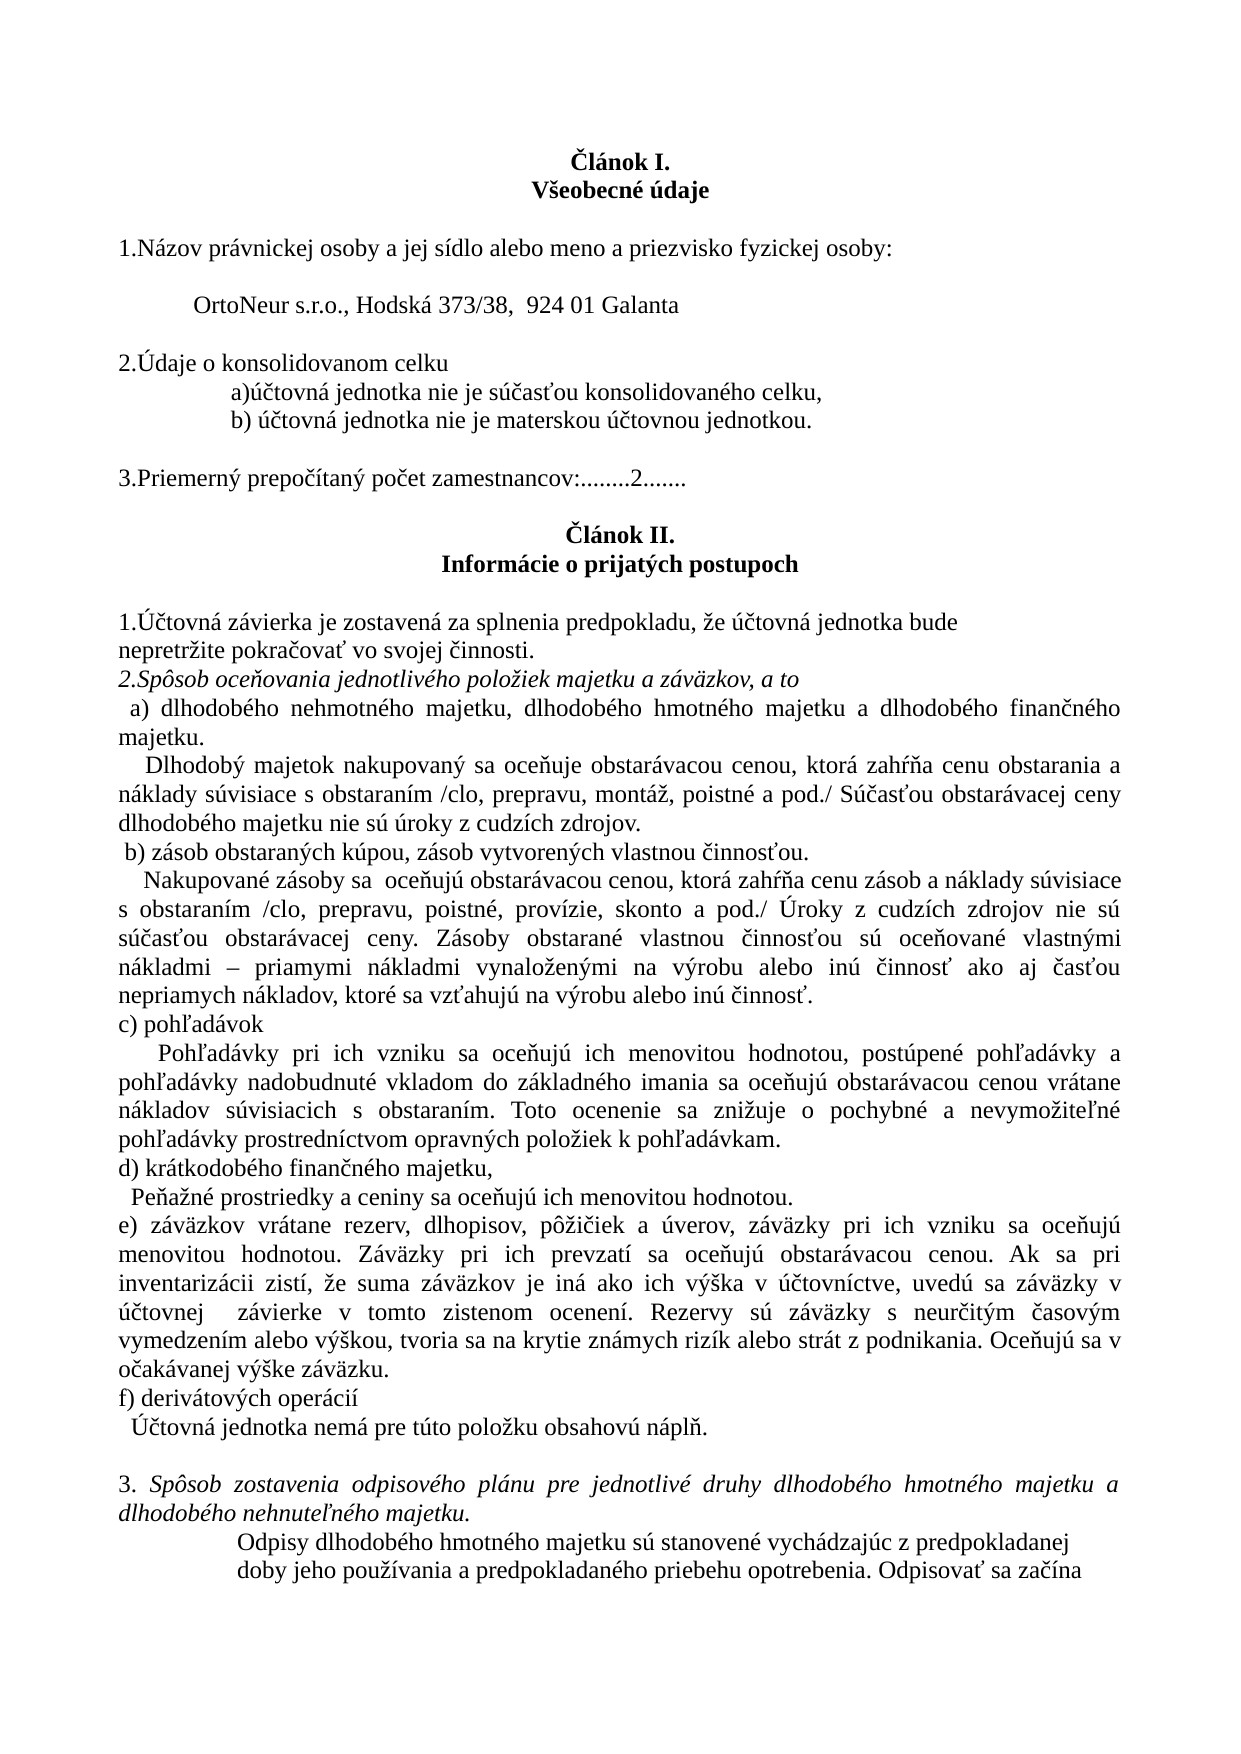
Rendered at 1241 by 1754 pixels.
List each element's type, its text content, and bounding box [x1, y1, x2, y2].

text Nakupované zásoby sa oceňujú obstarávacou cenou, ktorá zahŕňa cenu zásob a náklady súvisiace s obstaraním /clo, prepravu, poistné, provízie, skonto a pod./ Úroky z cudzích zdrojov nie sú súčasťou obstarávacej ceny. Zásoby obstarané vlastnou činnosťou sú oceňované vlastnými nákladmi – priamymi nákladmi vynaloženými na výrobu alebo inú činnosť ako aj časťou nepriamych nákladov, ktoré sa vzťahujú na výrobu alebo inú činnosť. [118, 866, 1122, 1009]
text a)účtovná jednotka nie je súčasťou konsolidovaného celku, [118, 377, 1122, 406]
text d) krátkodobého finančného majetku, [118, 1153, 1122, 1182]
text OrtoNeur s.r.o., Hodská 373/38, 924 01 Galanta [118, 291, 1122, 319]
text Informácie o prijatých postupoch [118, 549, 1122, 578]
text b) zásob obstaraných kúpou, zásob vytvorených vlastnou činnosťou. [118, 837, 1122, 866]
text a) dlhodobého nehmotného majetku, dlhodobého hmotného majetku a dlhodobého finančného majetku. [118, 693, 1122, 751]
text c) pohľadávok [118, 1009, 1122, 1038]
text 3. Spôsob zostavenia odpisového plánu pre jednotlivé druhy dlhodobého hmotného majetku a dlhodobého nehnuteľného majetku. [118, 1469, 1122, 1527]
text Článok I. [118, 147, 1122, 176]
list Spôsob oceňovania jednotlivého položiek majetku a záväzkov, a to [118, 664, 1122, 693]
text Účtovná jednotka nemá pre túto položku obsahovú náplň. [118, 1412, 1122, 1441]
text Všeobecné údaje [118, 176, 1122, 204]
text f) derivátových operácií [118, 1383, 1122, 1412]
text Peňažné prostriedky a ceniny sa oceňujú ich menovitou hodnotou. [118, 1182, 1122, 1211]
text Článok II. [118, 521, 1122, 549]
list Účtovná závierka je zostavená za splnenia predpokladu, že účtovná jednotka bude [118, 607, 1122, 636]
list Priemerný prepočítaný počet zamestnancov:........2....... [118, 463, 1122, 492]
text nepretržite pokračovať vo svojej činnosti. [118, 636, 1122, 664]
text Odpisy dlhodobého hmotného majetku sú stanovené vychádzajúc z predpokladanej [118, 1527, 1122, 1556]
text Dlhodobý majetok nakupovaný sa oceňuje obstarávacou cenou, ktorá zahŕňa cenu obstarania a náklady súvisiace s obstaraním /clo, prepravu, montáž, poistné a pod./ Súčasťou obstarávacej ceny dlhodobého majetku nie sú úroky z cudzích zdrojov. [118, 751, 1122, 837]
text b) účtovná jednotka nie je materskou účtovnou jednotkou. [118, 406, 1122, 434]
text e) záväzkov vrátane rezerv, dlhopisov, pôžičiek a úverov, záväzky pri ich vzniku sa oceňujú menovitou hodnotou. Záväzky pri ich prevzatí sa oceňujú obstarávacou cenou. Ak sa pri inventarizácii zistí, že suma záväzkov je iná ako ich výška v účtovníctve, uvedú sa záväzky v účtovnej závierke v tomto zistenom ocenení. Rezervy sú záväzky s neurčitým časovým vymedzením alebo výškou, tvoria sa na krytie známych rizík alebo strát z podnikania. Oceňujú sa v očakávanej výške záväzku. [118, 1211, 1122, 1383]
text doby jeho používania a predpokladaného priebehu opotrebenia. Odpisovať sa začína [118, 1556, 1122, 1584]
list Názov právnickej osoby a jej sídlo alebo meno a priezvisko fyzickej osoby: [118, 233, 1122, 262]
list Údaje o konsolidovanom celku [118, 348, 1122, 377]
text Pohľadávky pri ich vzniku sa oceňujú ich menovitou hodnotou, postúpené pohľadávky a pohľadávky nadobudnuté vkladom do základného imania sa oceňujú obstarávacou cenou vrátane nákladov súvisiacich s obstaraním. Toto ocenenie sa znižuje o pochybné a nevymožiteľné pohľadávky prostredníctvom opravných položiek k pohľadávkam. [118, 1038, 1122, 1153]
